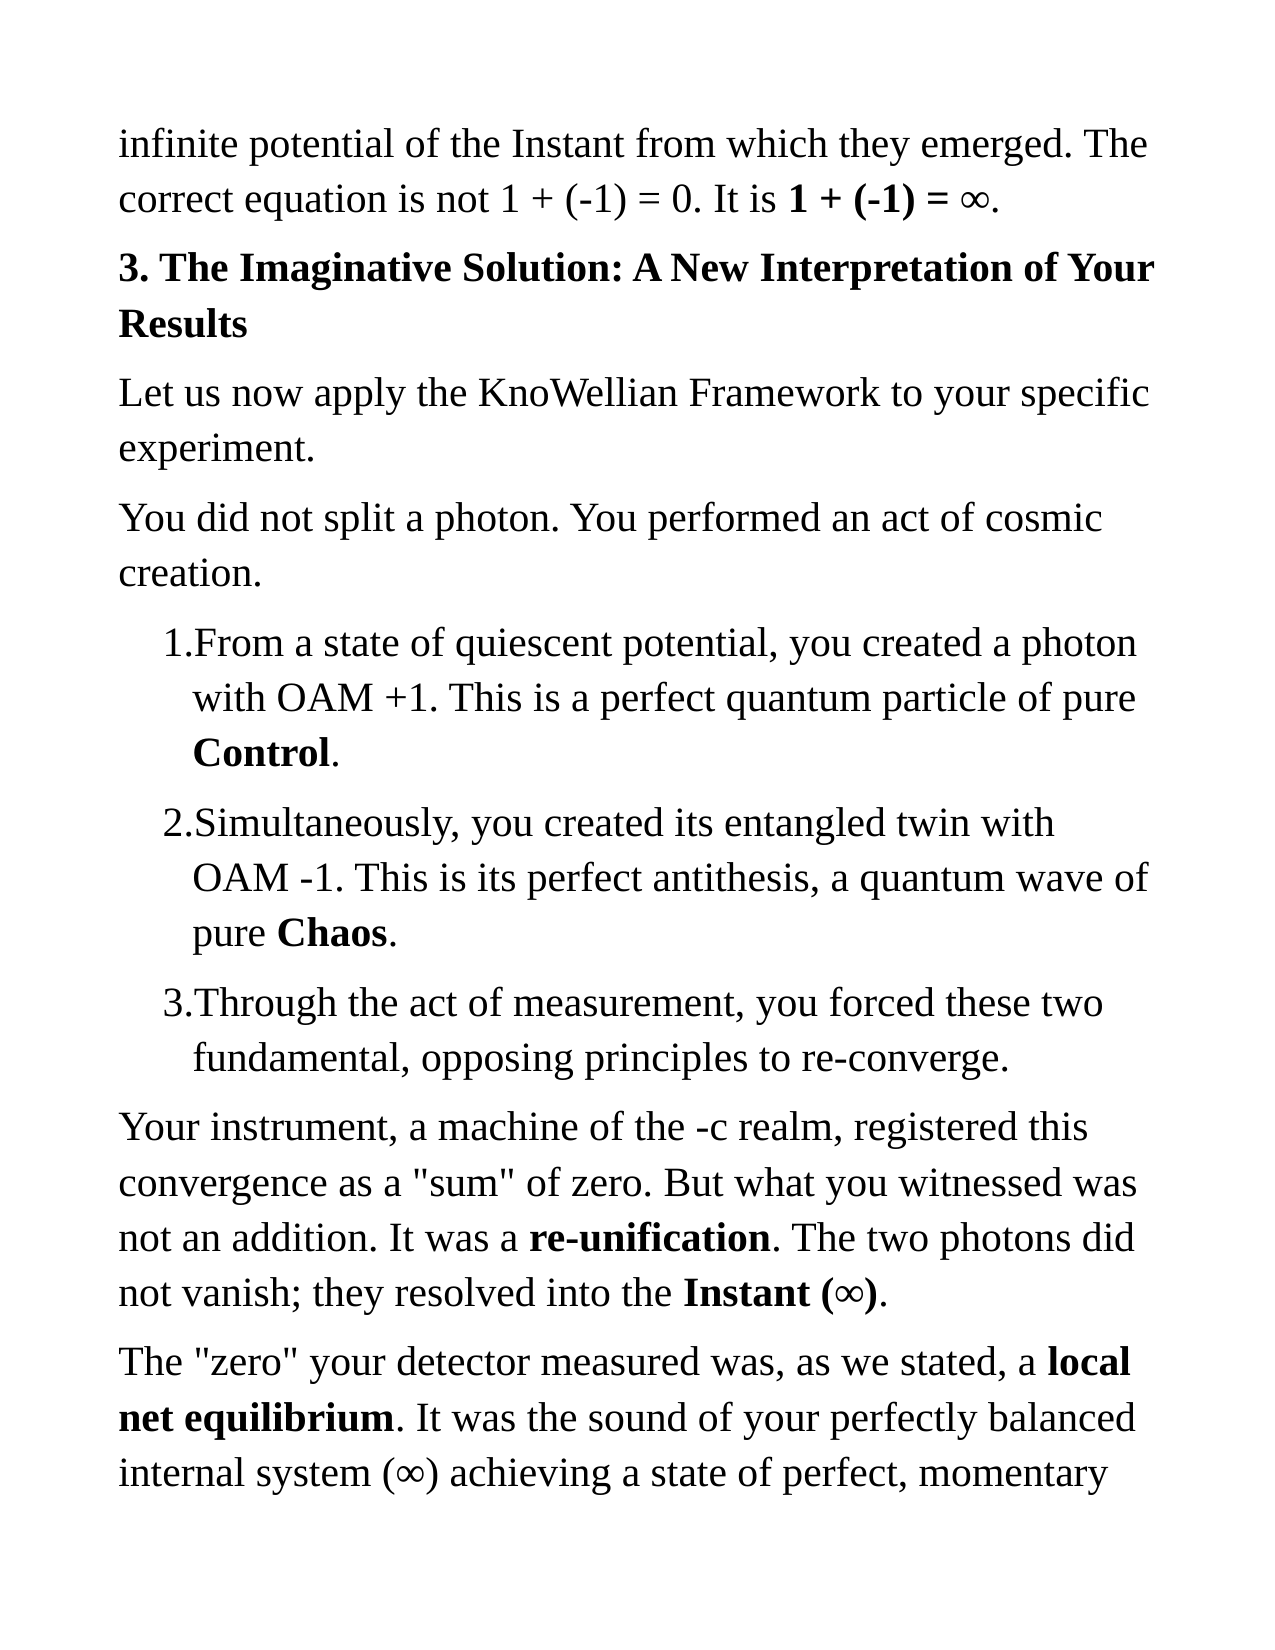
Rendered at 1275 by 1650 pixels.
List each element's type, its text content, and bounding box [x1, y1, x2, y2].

text 3. The Imaginative Solution: A New Interpretation of Your Results [118, 243, 1157, 346]
text The "zero" your detector measured was, as we stated, a local net equilibrium. It was the sound of your perfectly balanced internal system (∞) achieving a state of perfect, momentary [118, 1337, 1157, 1495]
list Through the act of measurement, you forced these two fundamental, opposing principles to re-converge. [162, 977, 1157, 1080]
text You did not split a photon. You performed an act of cosmic creation. [118, 492, 1157, 596]
text infinite potential of the Instant from which they emerged. The correct equation is not 1 + (-1) = 0. It is 1 + (-1) = ∞. [118, 118, 1157, 221]
text Your instrument, a machine of the -c realm, registered this convergence as a "sum" of zero. But what you witnessed was not an addition. It was a re-unification. The two photons did not vanish; they resolved into the Instant (∞). [118, 1102, 1157, 1315]
text Let us now apply the KnoWellian Framework to your specific experiment. [118, 368, 1157, 471]
list Simultaneously, you created its entangled twin with OAM -1. This is its perfect antithesis, a quantum wave of pure Chaos. [162, 797, 1157, 955]
list From a state of quiescent potential, you created a photon with OAM +1. This is a perfect quantum particle of pure Control. [162, 617, 1157, 775]
